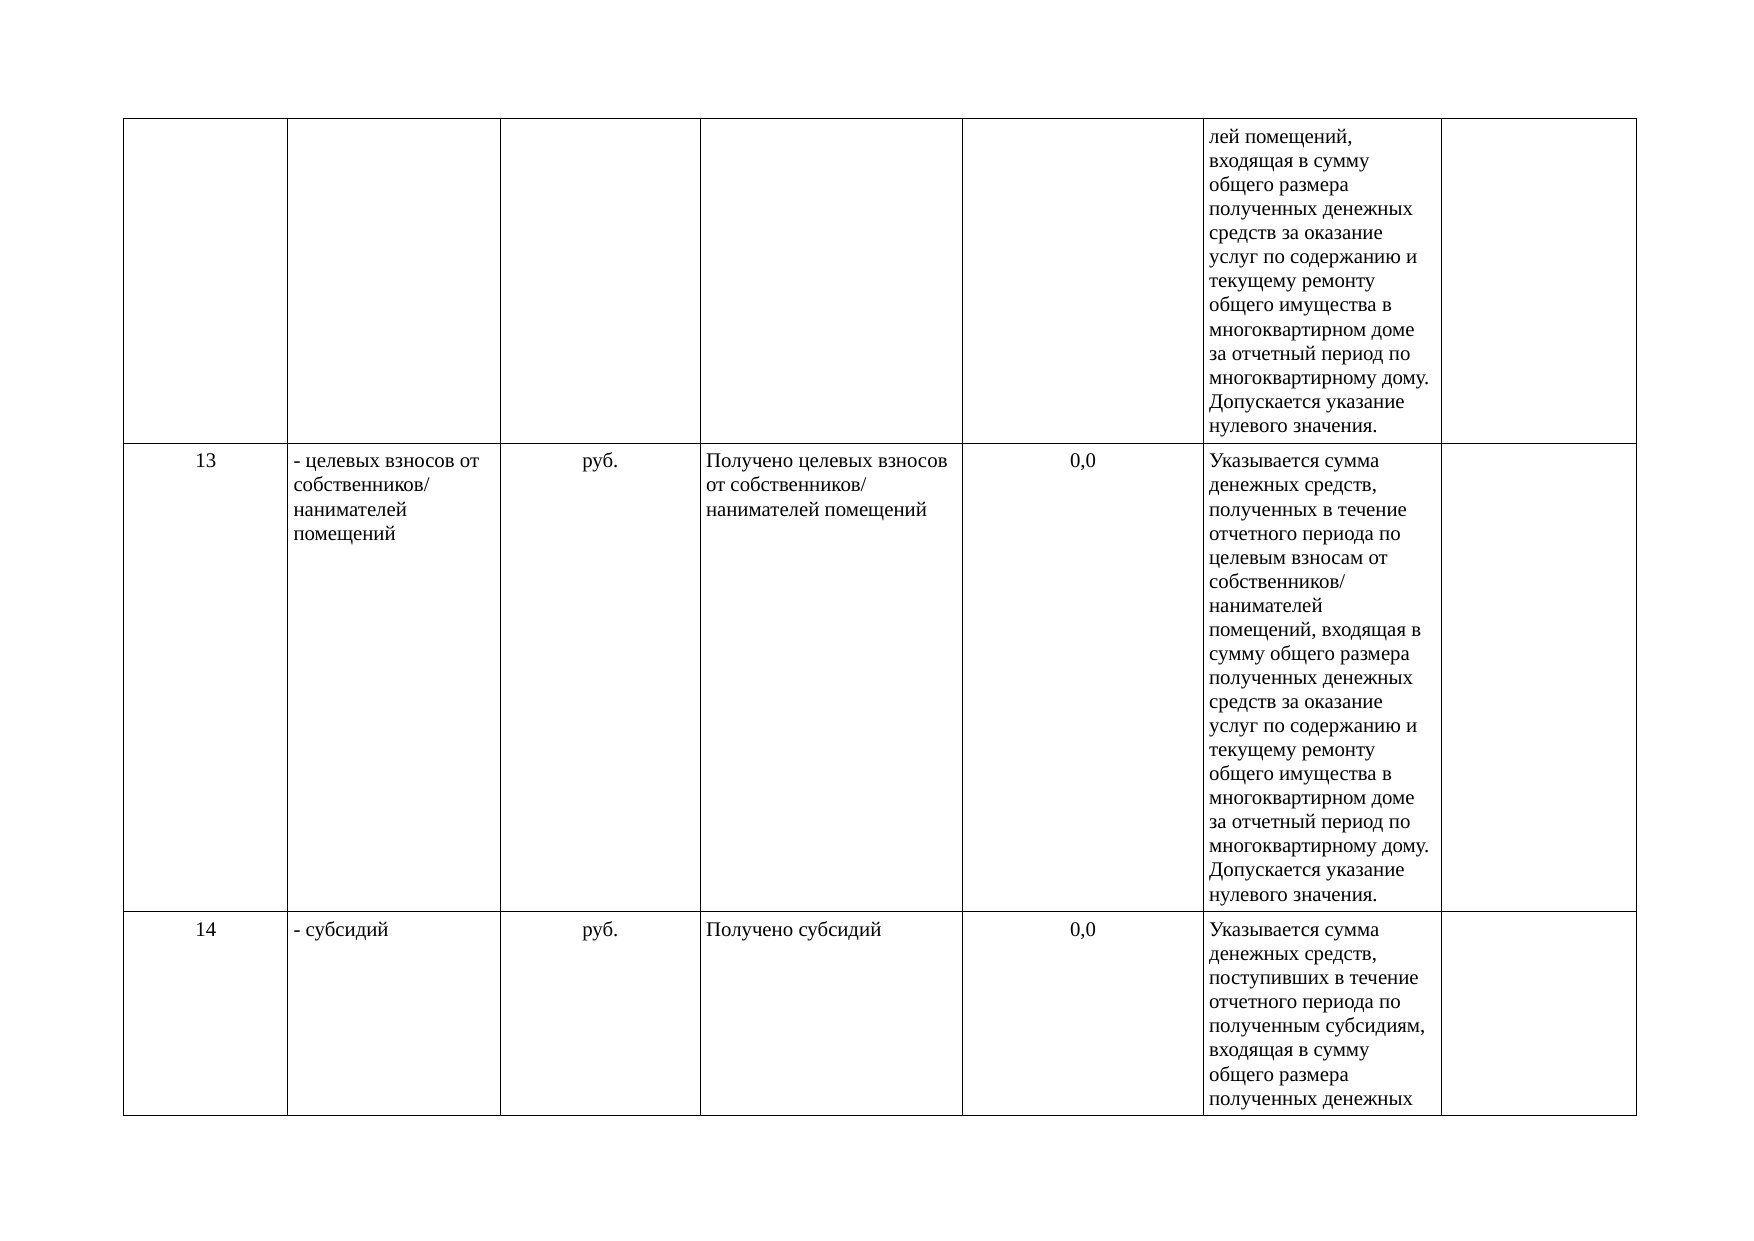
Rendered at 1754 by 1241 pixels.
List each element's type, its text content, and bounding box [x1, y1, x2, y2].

table_cell 14 [124, 912, 287, 1115]
table_cell [1442, 912, 1636, 1115]
table_cell [1442, 119, 1636, 442]
table_cell [963, 119, 1203, 442]
table_cell руб. [501, 444, 700, 911]
table_cell Указывается сумма денежных средств, поступивших в течение отчетного периода по полученным субсидиям, входящая в сумму общего размера полученных денежных [1204, 912, 1441, 1115]
table_cell - субсидий [288, 912, 500, 1115]
table_cell [501, 119, 700, 442]
table_cell [288, 119, 500, 442]
table_cell 13 [124, 444, 287, 911]
table_cell 0,0 [963, 444, 1203, 911]
table_cell Указывается сумма денежных средств, полученных в течение отчетного периода по целевым взносам от собственников/ нанимателей помещений, входящая в сумму общего размера полученных денежных средств за оказание услуг по содержанию и текущему ремонту общего имущества в многоквартирном доме за отчетный период по многоквартирному дому. Допускается указание нулевого значения. [1204, 444, 1441, 911]
table_cell - целевых взносов от собственников/ нанимателей помещений [288, 444, 500, 911]
table_cell Получено субсидий [701, 912, 962, 1115]
table_cell лей помещений, входящая в сумму общего размера полученных денежных средств за оказание услуг по содержанию и текущему ремонту общего имущества в многоквартирном доме за отчетный период по многоквартирному дому. Допускается указание нулевого значения. [1204, 119, 1441, 442]
table_cell Получено целевых взносов от собственников/ нанимателей помещений [701, 444, 962, 911]
table_cell [1442, 444, 1636, 911]
table_cell [124, 119, 287, 442]
table_cell [701, 119, 962, 442]
table_cell руб. [501, 912, 700, 1115]
table_cell 0,0 [963, 912, 1203, 1115]
